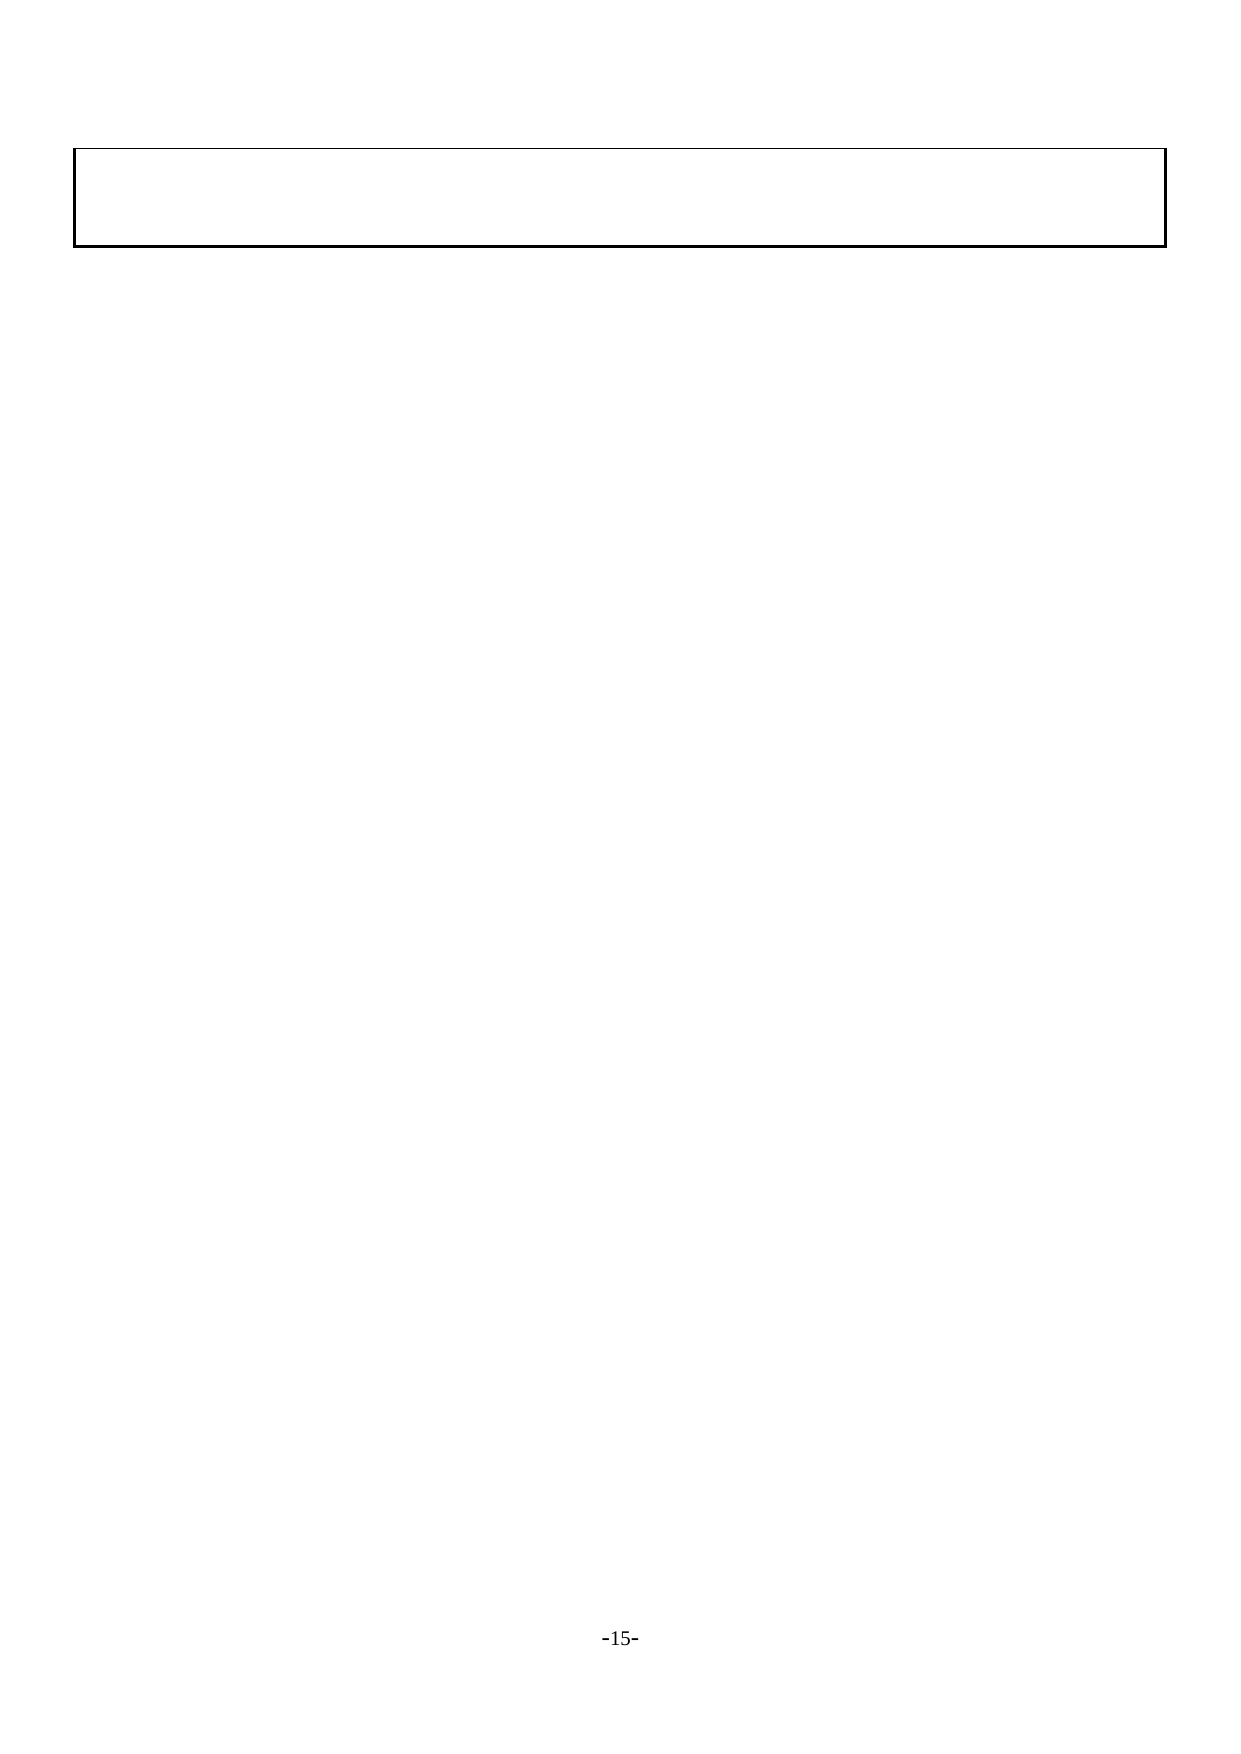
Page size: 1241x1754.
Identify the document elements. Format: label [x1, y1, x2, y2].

table_cell [76, 149, 1164, 245]
